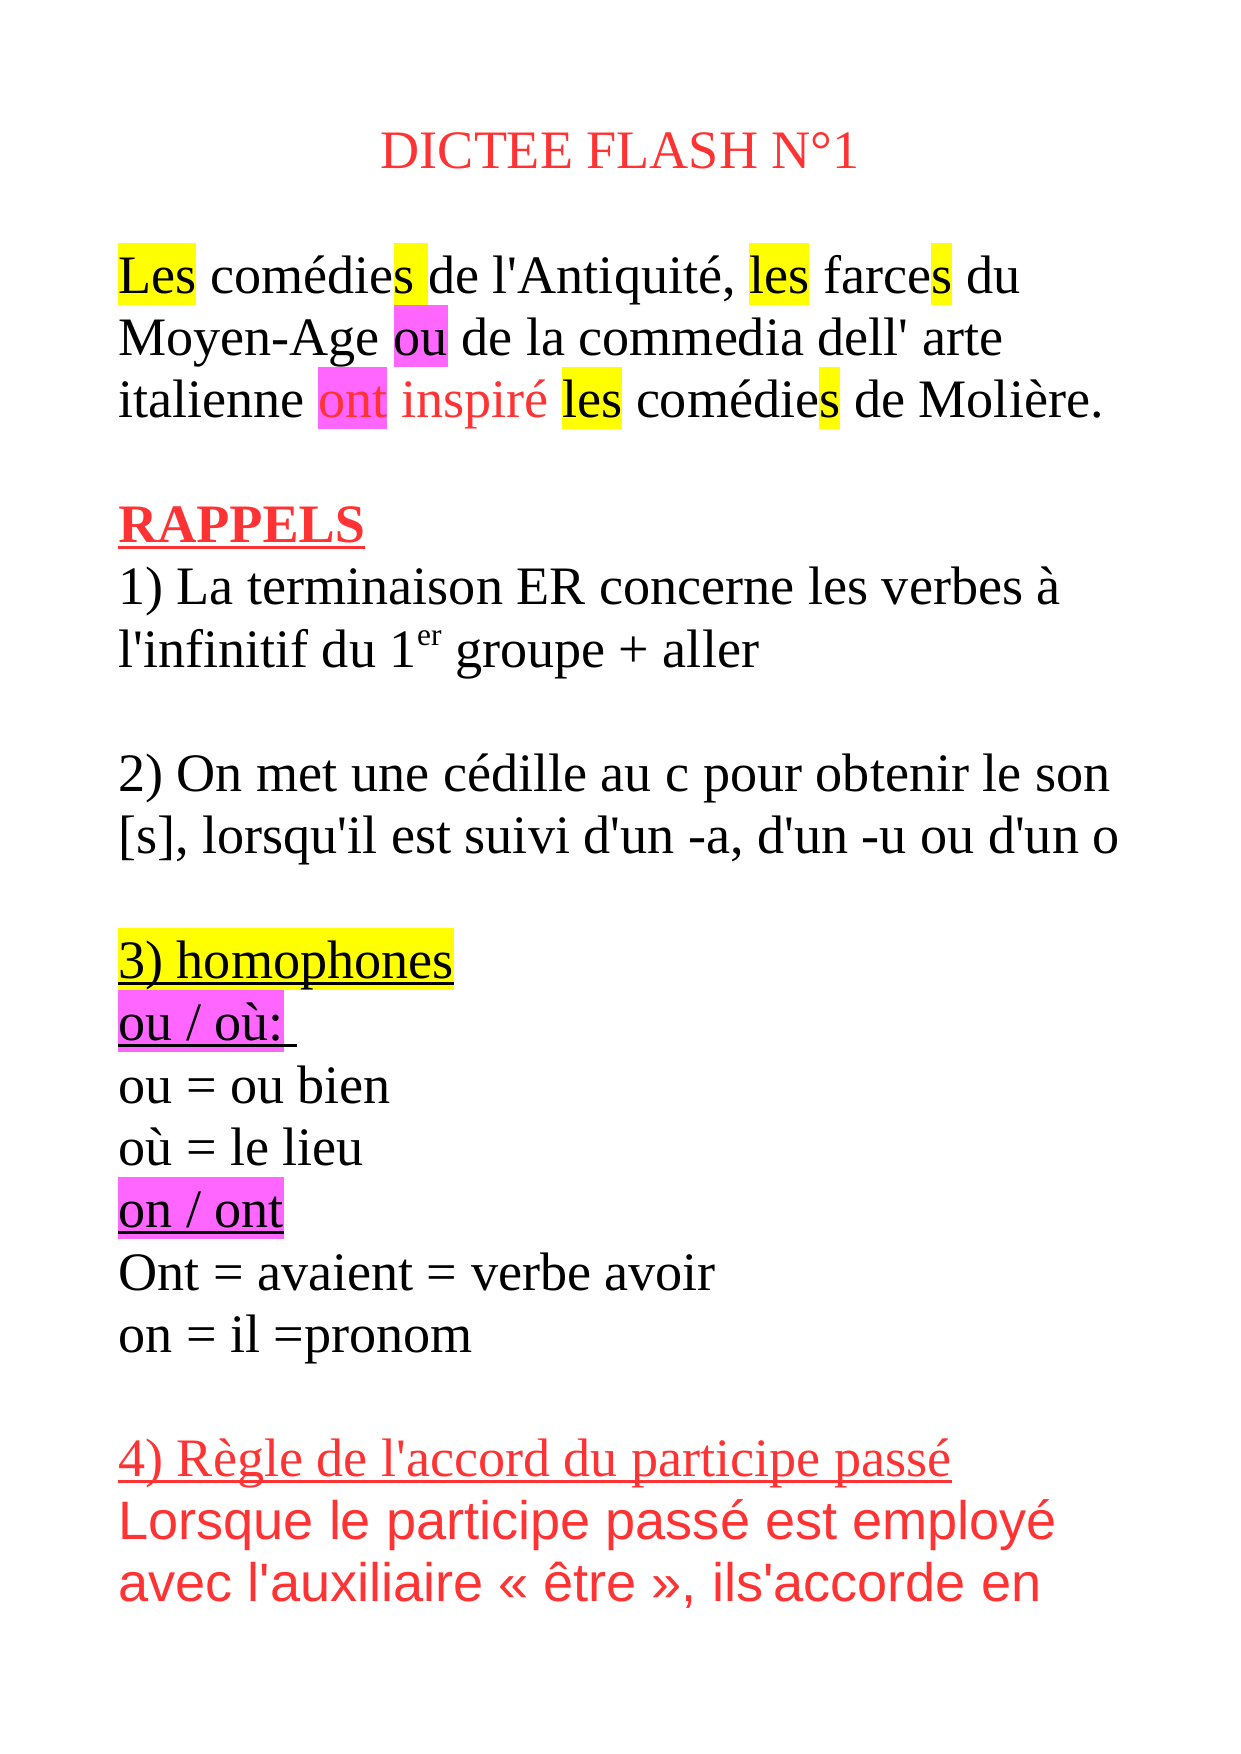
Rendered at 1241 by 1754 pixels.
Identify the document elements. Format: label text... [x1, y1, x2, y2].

text 1) La terminaison ER concerne les verbes à l'infinitif du 1er groupe + aller [118, 554, 1122, 679]
text où = le lieu [118, 1115, 1122, 1177]
text 3) homophones [118, 928, 1122, 990]
text DICTEE FLASH N°1 [118, 118, 1122, 180]
text ou / où: [118, 990, 1122, 1052]
text ou = ou bien [118, 1052, 1122, 1115]
text Lorsque le participe passé est employé avec l'auxiliaire « être », ils'accorde en [118, 1488, 1122, 1613]
text 2) On met une cédille au c pour obtenir le son [s], lorsqu'il est suivi d'un -a, d'un -u ou d'un o [118, 741, 1122, 866]
text RAPPELS [118, 492, 1122, 554]
text on = il =pronom [118, 1302, 1122, 1364]
text Ont = avaient = verbe avoir [118, 1239, 1122, 1302]
text 4) Règle de l'accord du participe passé [118, 1426, 1122, 1488]
text on / ont [118, 1177, 1122, 1239]
text Les comédies de l'Antiquité, les farces du Moyen-Age ou de la commedia dell' arte italienne ont inspiré les comédies de Molière. [118, 243, 1122, 429]
